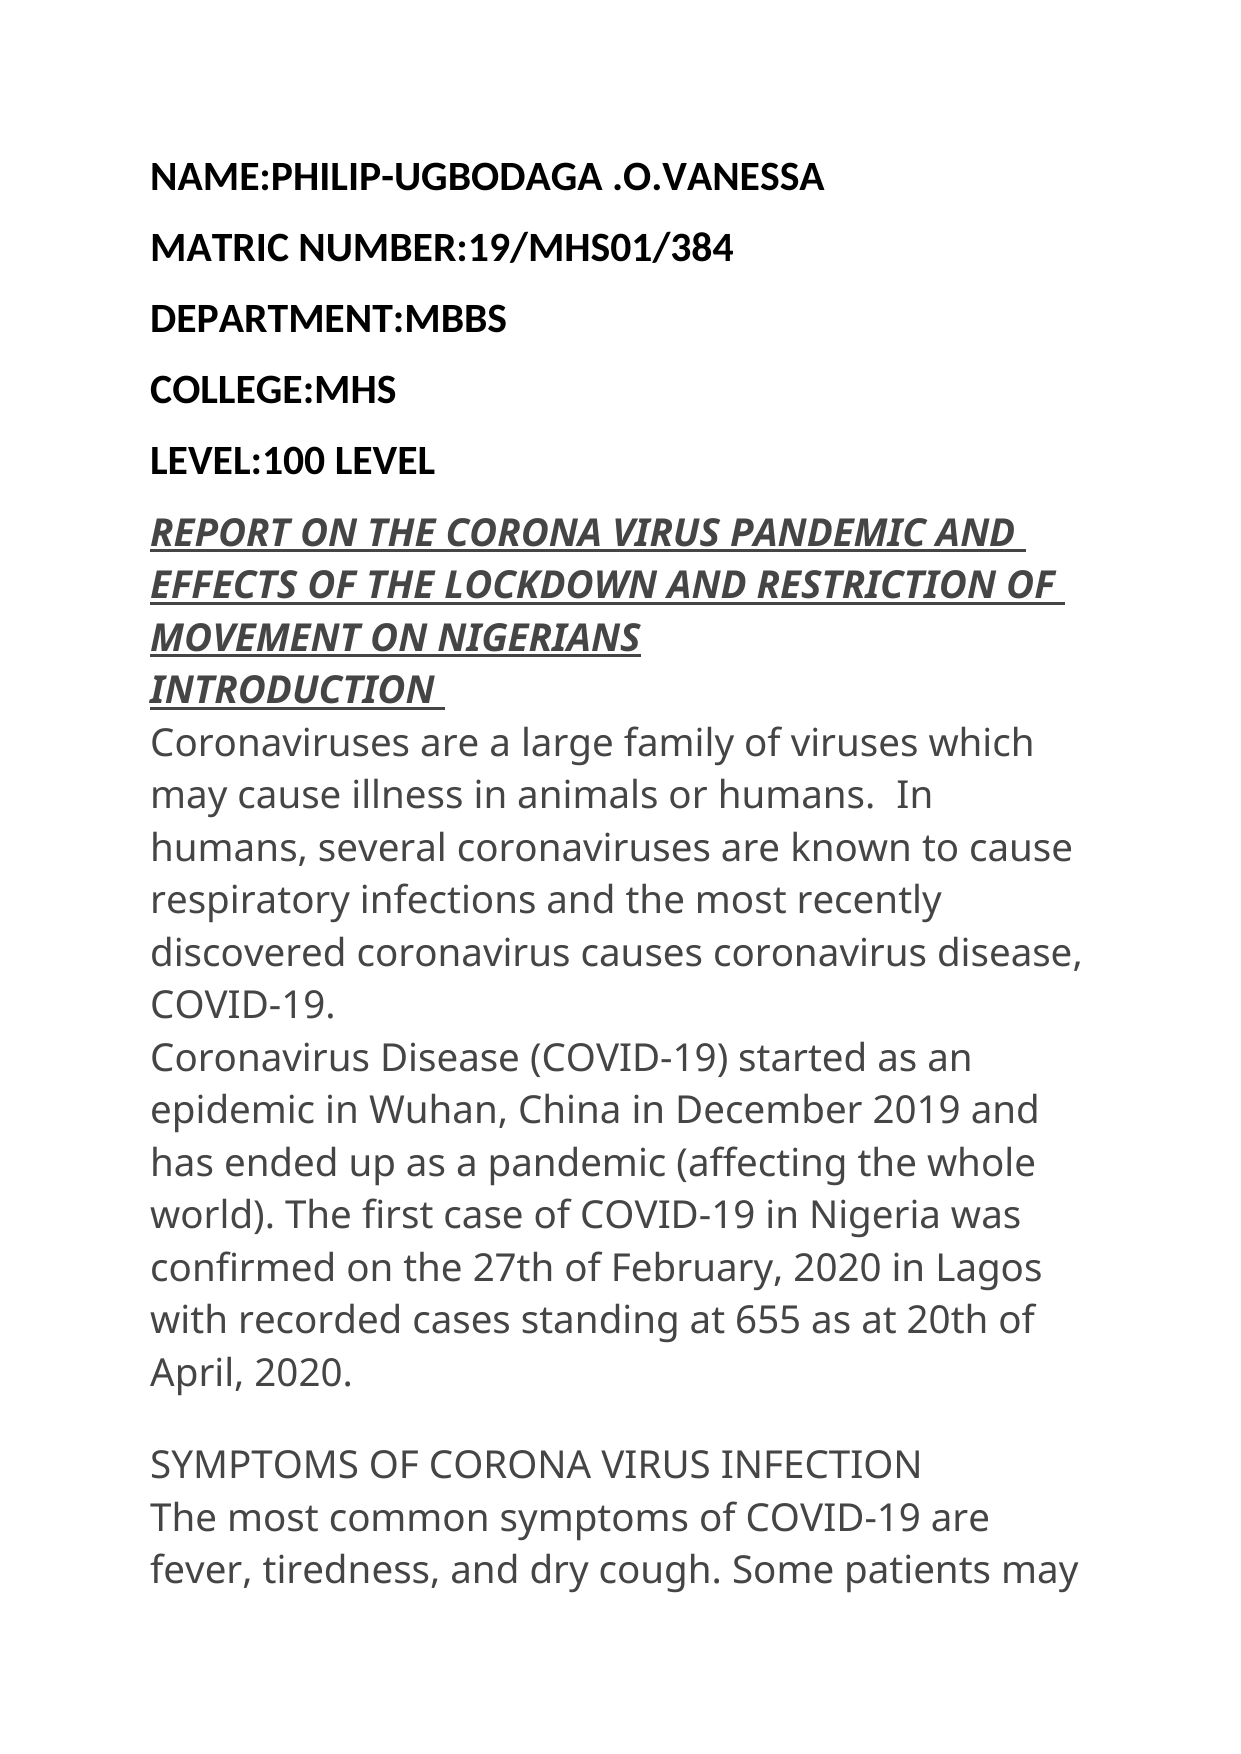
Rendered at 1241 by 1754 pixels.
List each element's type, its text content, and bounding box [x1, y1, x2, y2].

text REPORT ON THE CORONA VIRUS PANDEMIC AND EFFECTS OF THE LOCKDOWN AND RESTRICTION OF MOVEMENT ON NIGERIANS [150, 505, 1090, 663]
text The most common symptoms of COVID-19 are fever, tiredness, and dry cough. Some patients may [150, 1490, 1090, 1595]
text NAME:PHILIP-UGBODAGA .O.VANESSA [150, 150, 1090, 201]
text SYMPTOMS OF CORONA VIRUS INFECTION [150, 1437, 1090, 1490]
text DEPARTMENT:MBBS [150, 292, 1090, 343]
text INTRODUCTION [150, 663, 1090, 715]
text COLLEGE:MHS [150, 363, 1090, 414]
text Coronavirus Disease (COVID-19) started as an epidemic in Wuhan, China in December 2019 and has ended up as a pandemic (affecting the whole world). The first case of COVID-19 in Nigeria was confirmed on the 27th of February, 2020 in Lagos with recorded cases standing at 655 as at 20th of April, 2020. [150, 1030, 1090, 1398]
text MATRIC NUMBER:19/MHS01/384 [150, 221, 1090, 272]
text Coronaviruses are a large family of viruses which may cause illness in animals or humans. In humans, several coronaviruses are known to cause respiratory infections and the most recently discovered coronavirus causes coronavirus disease, COVID-19. [150, 715, 1090, 1030]
text LEVEL:100 LEVEL [150, 434, 1090, 485]
